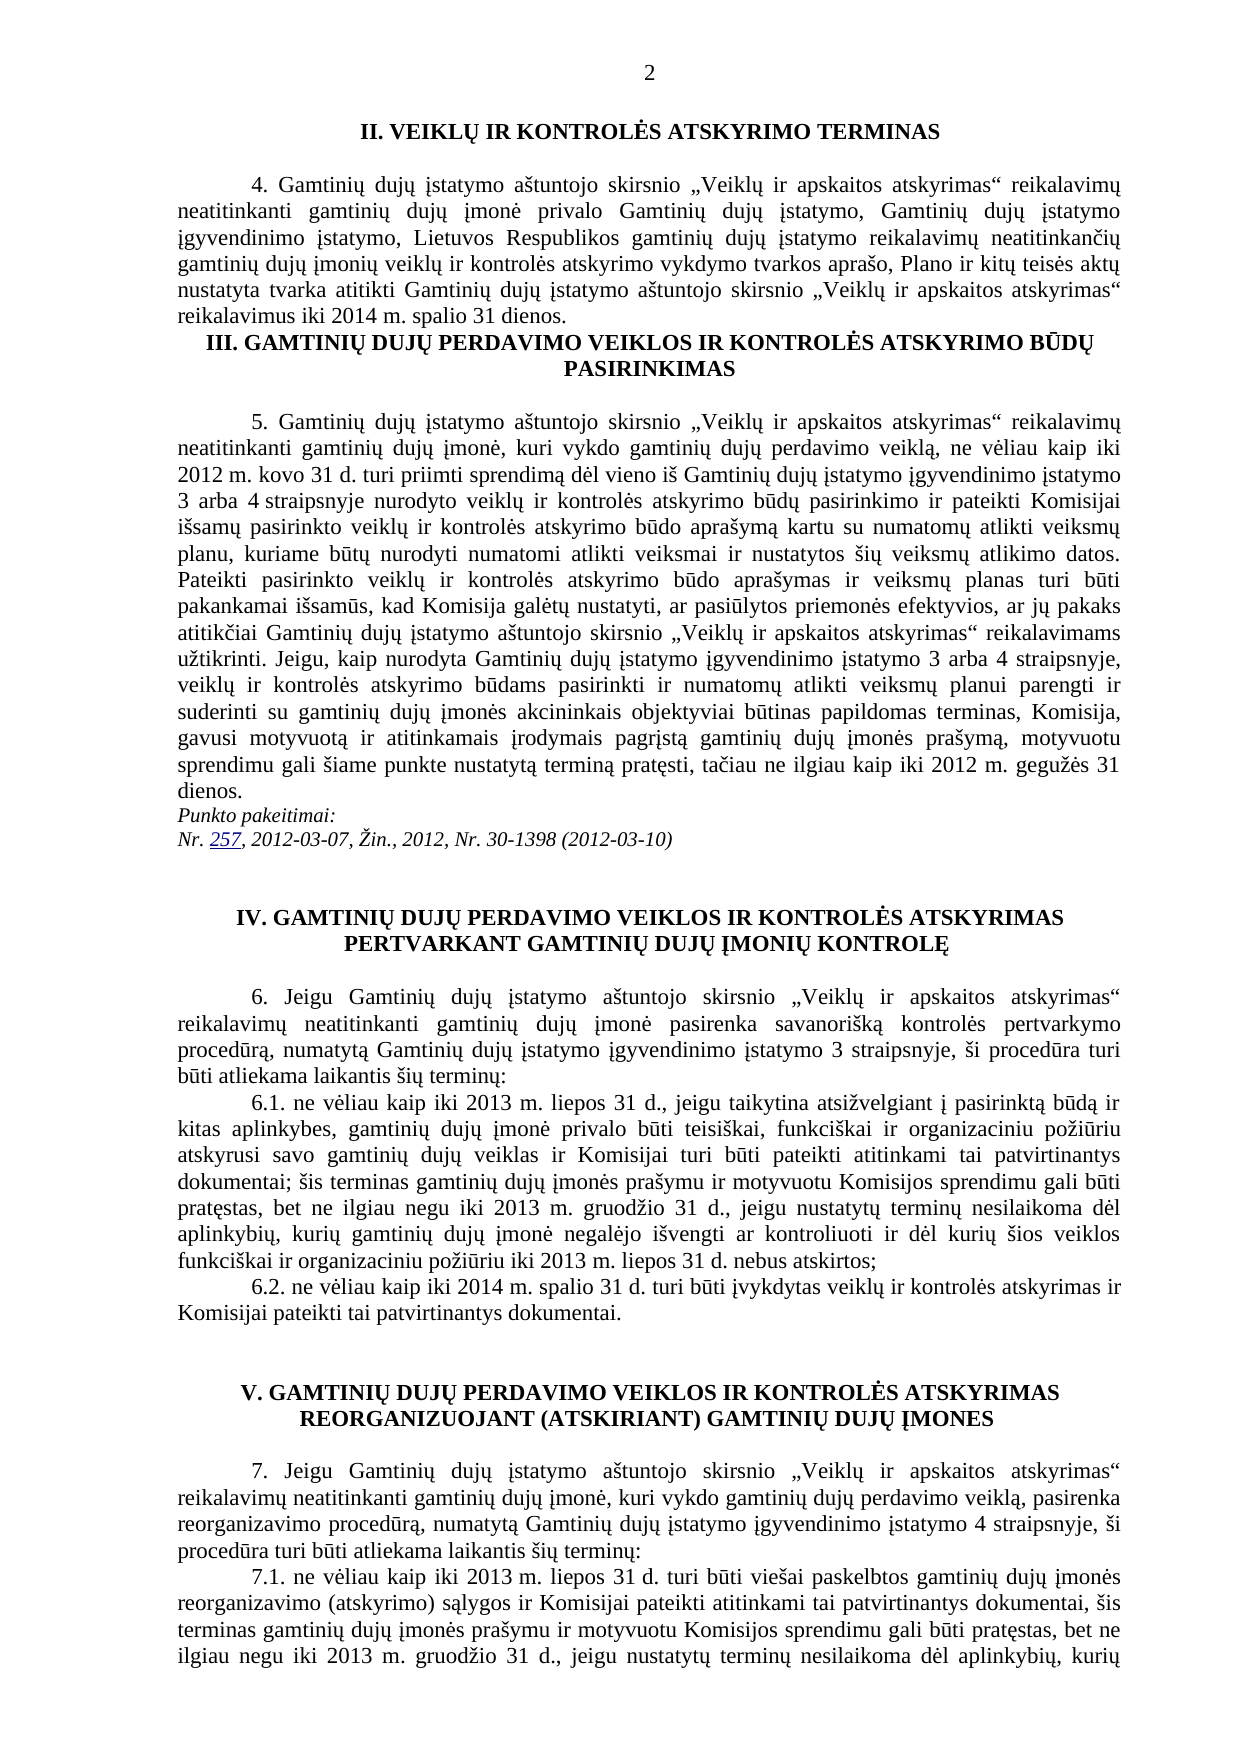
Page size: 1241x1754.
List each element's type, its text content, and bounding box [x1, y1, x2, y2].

text 4. Gamtinių dujų įstatymo aštuntojo skirsnio „Veiklų ir apskaitos atskyrimas“ reikalavimų neatitinkanti gamtinių dujų įmonė privalo Gamtinių dujų įstatymo, Gamtinių dujų įstatymo įgyvendinimo įstatymo, Lietuvos Respublikos gamtinių dujų įstatymo reikalavimų neatitinkančių gamtinių dujų įmonių veiklų ir kontrolės atskyrimo vykdymo tvarkos aprašo, Plano ir kitų teisės aktų nustatyta tvarka atitikti Gamtinių dujų įstatymo aštuntojo skirsnio „Veiklų ir apskaitos atskyrimas“ reikalavimus iki 2014 m. spalio 31 dienos. [177, 171, 1122, 329]
text 7. Jeigu Gamtinių dujų įstatymo aštuntojo skirsnio „Veiklų ir apskaitos atskyrimas“ reikalavimų neatitinkanti gamtinių dujų įmonė, kuri vykdo gamtinių dujų perdavimo veiklą, pasirenka reorganizavimo procedūrą, numatytą Gamtinių dujų įstatymo įgyvendinimo įstatymo 4 straipsnyje, ši procedūra turi būti atliekama laikantis šių terminų: [177, 1458, 1122, 1563]
text 7.1. ne vėliau kaip iki 2013 m. liepos 31 d. turi būti viešai paskelbtos gamtinių dujų įmonės reorganizavimo (atskyrimo) sąlygos ir Komisijai pateikti atitinkami tai patvirtinantys dokumentai, šis terminas gamtinių dujų įmonės prašymu ir motyvuotu Komisijos sprendimu gali būti pratęstas, bet ne ilgiau negu iki 2013 m. gruodžio 31 d., jeigu nustatytų terminų nesilaikoma dėl aplinkybių, kurių [177, 1563, 1122, 1668]
text II. VEIKLŲ IR KONTROLĖS ATSKYRIMO TERMINAS [177, 118, 1122, 144]
text 5. Gamtinių dujų įstatymo aštuntojo skirsnio „Veiklų ir apskaitos atskyrimas“ reikalavimų neatitinkanti gamtinių dujų įmonė, kuri vykdo gamtinių dujų perdavimo veiklą, ne vėliau kaip iki 2012 m. kovo 31 d. turi priimti sprendimą dėl vieno iš Gamtinių dujų įstatymo įgyvendinimo įstatymo 3 arba 4 straipsnyje nurodyto veiklų ir kontrolės atskyrimo būdų pasirinkimo ir pateikti Komisijai išsamų pasirinkto veiklų ir kontrolės atskyrimo būdo aprašymą kartu su numatomų atlikti veiksmų planu, kuriame būtų nurodyti numatomi atlikti veiksmai ir nustatytos šių veiksmų atlikimo datos. Pateikti pasirinkto veiklų ir kontrolės atskyrimo būdo aprašymas ir veiksmų planas turi būti pakankamai išsamūs, kad Komisija galėtų nustatyti, ar pasiūlytos priemonės efektyvios, ar jų pakaks atitikčiai Gamtinių dujų įstatymo aštuntojo skirsnio „Veiklų ir apskaitos atskyrimas“ reikalavimams užtikrinti. Jeigu, kaip nurodyta Gamtinių dujų įstatymo įgyvendinimo įstatymo 3 arba 4 straipsnyje, veiklų ir kontrolės atskyrimo būdams pasirinkti ir numatomų atlikti veiksmų planui parengti ir suderinti su gamtinių dujų įmonės akcininkais objektyviai būtinas papildomas terminas, Komisija, gavusi motyvuotą ir atitinkamais įrodymais pagrįstą gamtinių dujų įmonės prašymą, motyvuotu sprendimu gali šiame punkte nustatytą terminą pratęsti, tačiau ne ilgiau kaip iki 2012 m. gegužės 31 dienos. [177, 408, 1122, 803]
text 6. Jeigu Gamtinių dujų įstatymo aštuntojo skirsnio „Veiklų ir apskaitos atskyrimas“ reikalavimų neatitinkanti gamtinių dujų įmonė pasirenka savanorišką kontrolės pertvarkymo procedūrą, numatytą Gamtinių dujų įstatymo įgyvendinimo įstatymo 3 straipsnyje, ši procedūra turi būti atliekama laikantis šių terminų: [177, 983, 1122, 1089]
text III. GAMTINIŲ DUJŲ PERDAVIMO VeiklOS IR KONTROLĖS atskyrimO BŪDŲ PASIRINKIMAS [177, 329, 1122, 382]
text V. GAMTINIŲ DUJŲ PERDAVIMO VeiklOS ir kontrolės atskyrimas reorganizuojant (atskiriant) GAMTINIŲ DUJŲ ĮMONes [177, 1378, 1122, 1431]
text 6.1. ne vėliau kaip iki 2013 m. liepos 31 d., jeigu taikytina atsižvelgiant į pasirinktą būdą ir kitas aplinkybes, gamtinių dujų įmonė privalo būti teisiškai, funkciškai ir organizaciniu požiūriu atskyrusi savo gamtinių dujų veiklas ir Komisijai turi būti pateikti atitinkami tai patvirtinantys dokumentai; šis terminas gamtinių dujų įmonės prašymu ir motyvuotu Komisijos sprendimu gali būti pratęstas, bet ne ilgiau negu iki 2013 m. gruodžio 31 d., jeigu nustatytų terminų nesilaikoma dėl aplinkybių, kurių gamtinių dujų įmonė negalėjo išvengti ar kontroliuoti ir dėl kurių šios veiklos funkciškai ir organizaciniu požiūriu iki 2013 m. liepos 31 d. nebus atskirtos; [177, 1089, 1122, 1273]
text 6.2. ne vėliau kaip iki 2014 m. spalio 31 d. turi būti įvykdytas veiklų ir kontrolės atskyrimas ir Komisijai pateikti tai patvirtinantys dokumentai. [177, 1273, 1122, 1326]
text Punkto pakeitimai: [177, 803, 1122, 827]
text Iv. GAMTINIŲ DUJŲ PERDAVIMO VeiklOS ir kontrolės atskyrimas pertvarkant GAMTINIŲ DUJŲ ĮMONIŲ KONTROLę [177, 904, 1122, 957]
text Nr. 257, 2012-03-07, Žin., 2012, Nr. 30-1398 (2012-03-10) [177, 827, 1122, 851]
